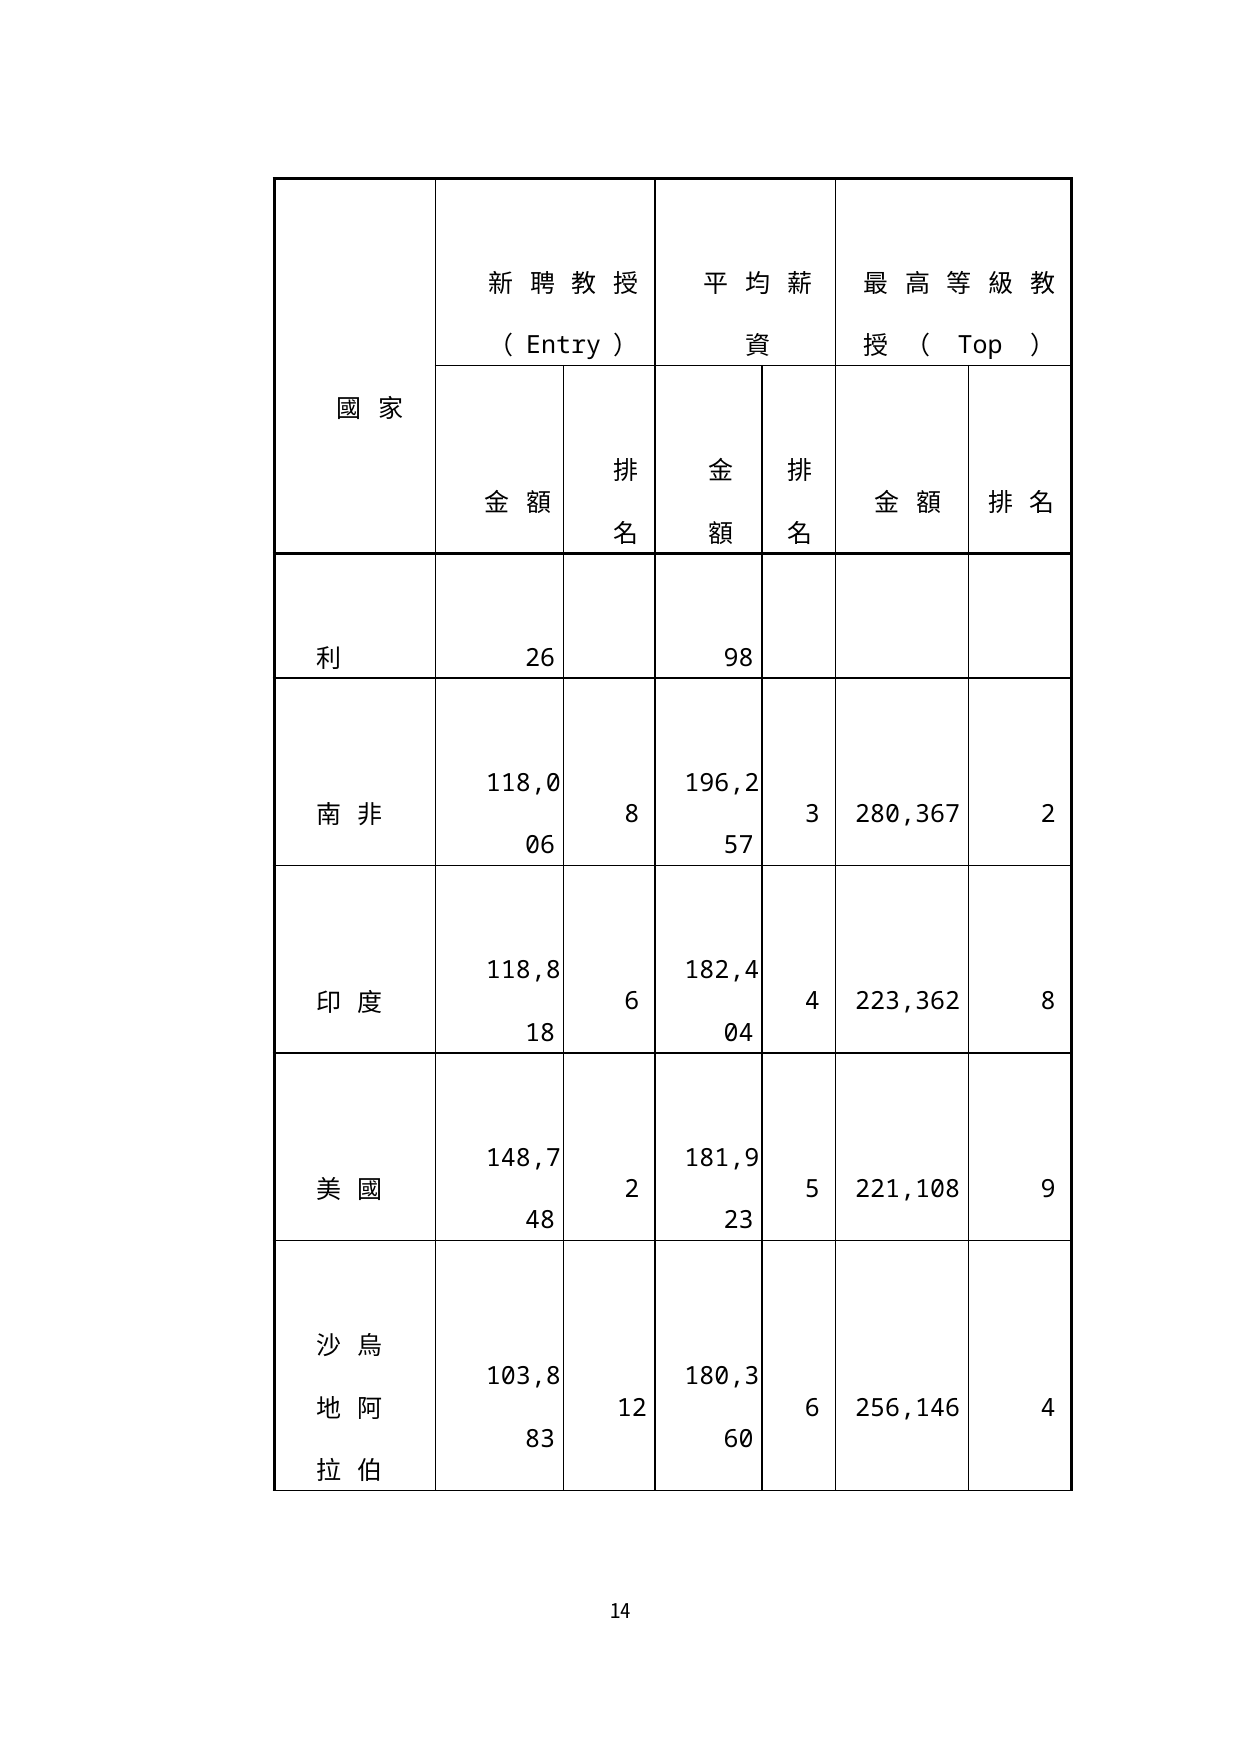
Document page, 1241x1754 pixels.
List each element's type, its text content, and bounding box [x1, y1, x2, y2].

table_cell 美國 [276, 1054, 435, 1240]
table_cell 221,108 [836, 1054, 968, 1240]
table_cell 9 [969, 1054, 1070, 1240]
table_cell 南非 [276, 679, 435, 865]
table_cell 3 [763, 679, 835, 865]
table_cell 沙烏地阿拉伯 [276, 1241, 435, 1490]
table_header 最高等級教授（Top） [836, 180, 1070, 365]
table_cell 182,404 [656, 866, 761, 1052]
table_cell 103,883 [436, 1241, 563, 1490]
table_cell [763, 555, 835, 677]
table_cell 180,360 [656, 1241, 761, 1490]
table_cell 26 [436, 555, 563, 677]
table_cell 6 [564, 866, 654, 1052]
table_header 新聘教授（Entry） [436, 180, 654, 365]
table_cell 排名 [564, 366, 654, 552]
table_cell 2 [564, 1054, 654, 1240]
table_cell 181,923 [656, 1054, 761, 1240]
table_cell 256,146 [836, 1241, 968, 1490]
table_cell 8 [564, 679, 654, 865]
table_cell [969, 555, 1070, 677]
table_header 平均薪資 [656, 180, 835, 365]
table_cell 5 [763, 1054, 835, 1240]
table_cell 148,748 [436, 1054, 563, 1240]
table_cell 金額 [656, 366, 761, 552]
table_cell 12 [564, 1241, 654, 1490]
table_cell 223,362 [836, 866, 968, 1052]
table_cell 118,006 [436, 679, 563, 865]
table_cell 98 [656, 555, 761, 677]
table_cell 196,257 [656, 679, 761, 865]
table_cell [564, 555, 654, 677]
table_cell 4 [763, 866, 835, 1052]
table_cell 8 [969, 866, 1070, 1052]
table_header 國家 [276, 180, 435, 552]
table_cell 4 [969, 1241, 1070, 1490]
table_cell 排名 [763, 366, 835, 552]
table_cell 利 [276, 555, 435, 677]
table_cell 排名 [969, 366, 1070, 552]
table_cell [836, 555, 968, 677]
table_cell 118,818 [436, 866, 563, 1052]
table_cell 6 [763, 1241, 835, 1490]
table_cell 金額 [836, 366, 968, 552]
table_cell 金額 [436, 366, 563, 552]
table_cell 印度 [276, 866, 435, 1052]
table_cell 280,367 [836, 679, 968, 865]
table_cell 2 [969, 679, 1070, 865]
